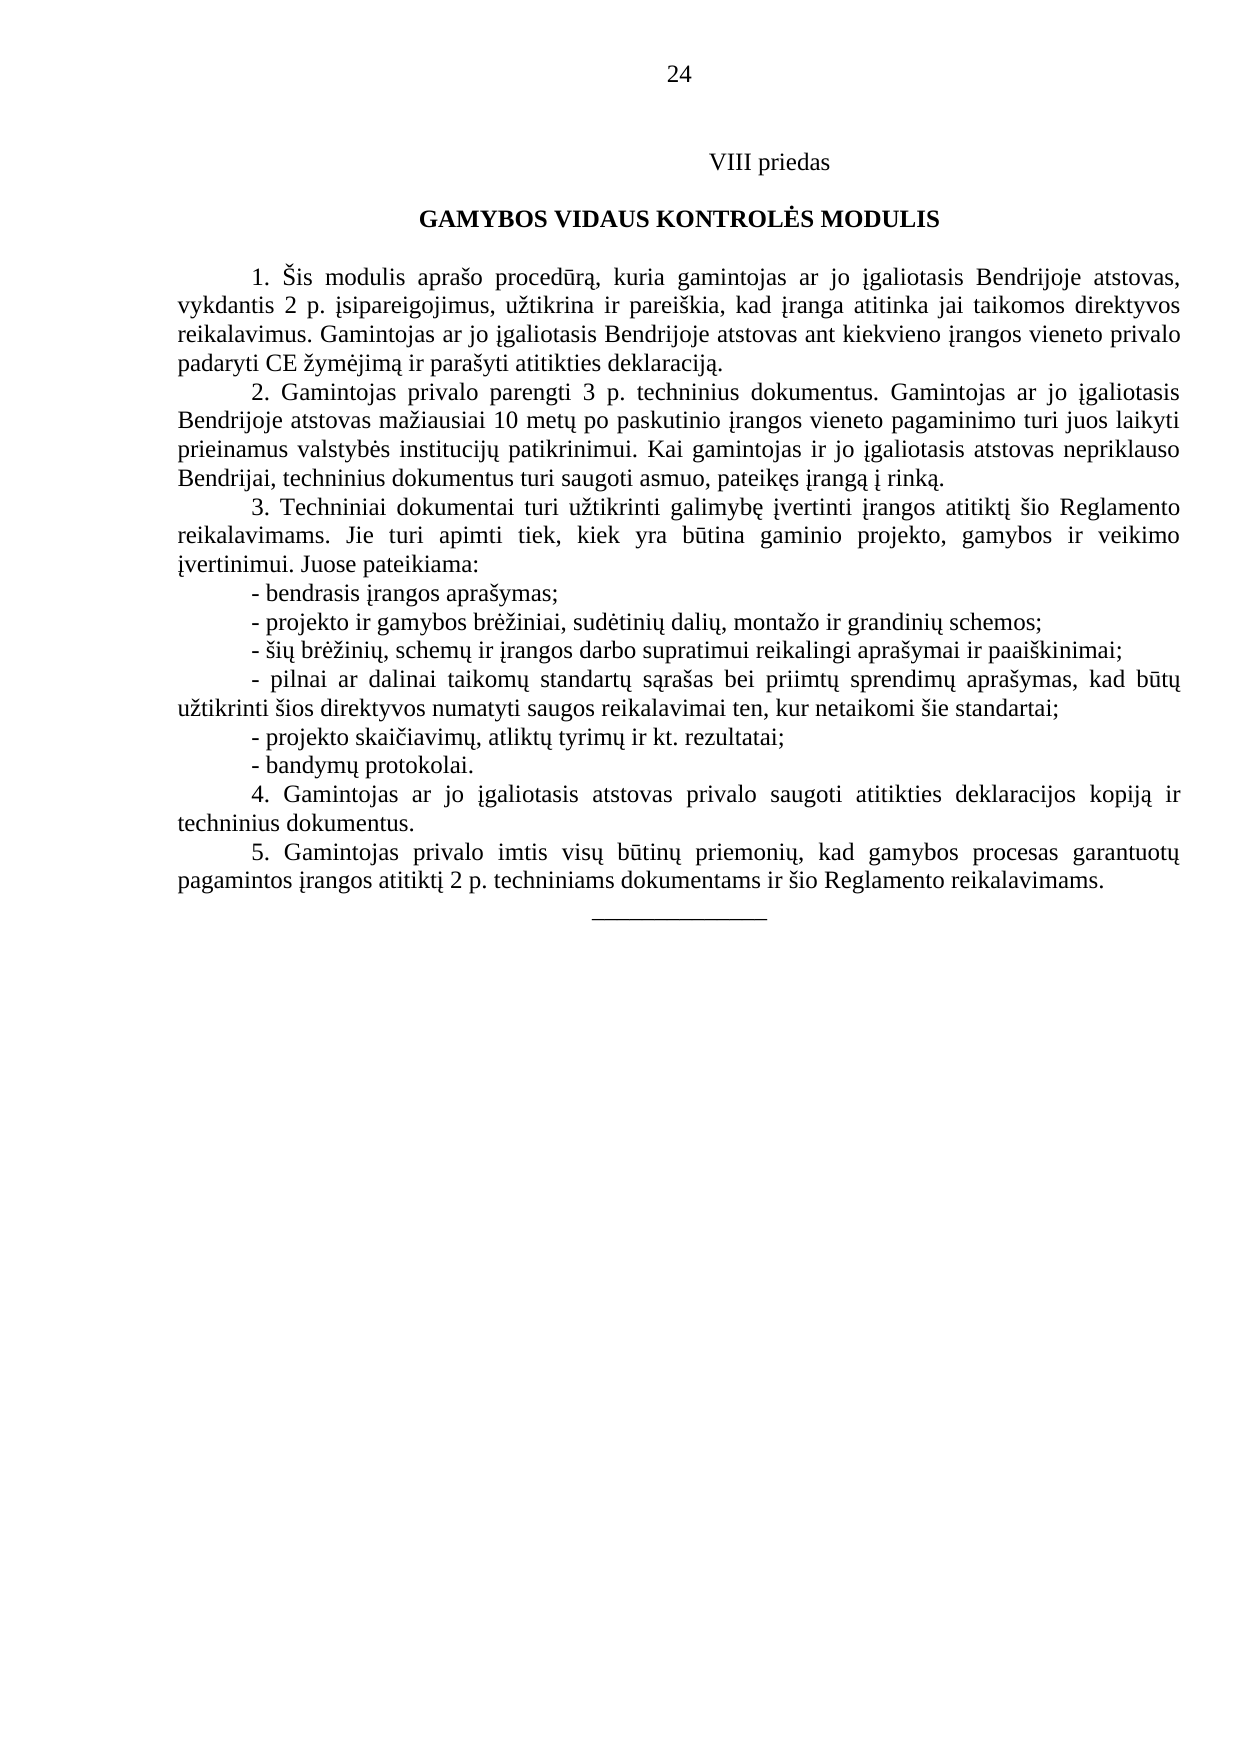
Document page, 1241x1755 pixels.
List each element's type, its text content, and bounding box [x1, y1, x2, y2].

text VIII priedas [177, 147, 1181, 176]
text - projekto skaičiavimų, atliktų tyrimų ir kt. rezultatai; [177, 722, 1181, 751]
text ______________ [177, 894, 1181, 923]
text - pilnai ar dalinai taikomų standartų sąrašas bei priimtų sprendimų aprašymas, kad būtų užtikrinti šios direktyvos numatyti saugos reikalavimai ten, kur netaikomi šie standartai; [177, 664, 1181, 722]
text 1. Šis modulis aprašo procedūrą, kuria gamintojas ar jo įgaliotasis Bendrijoje atstovas, vykdantis 2 p. įsipareigojimus, užtikrina ir pareiškia, kad įranga atitinka jai taikomos direktyvos reikalavimus. Gamintojas ar jo įgaliotasis Bendrijoje atstovas ant kiekvieno įrangos vieneto privalo padaryti CE žymėjimą ir parašyti atitikties deklaraciją. [177, 262, 1181, 377]
text 2. Gamintojas privalo parengti 3 p. techninius dokumentus. Gamintojas ar jo įgaliotasis Bendrijoje atstovas mažiausiai 10 metų po paskutinio įrangos vieneto pagaminimo turi juos laikyti prieinamus valstybės institucijų patikrinimui. Kai gamintojas ir jo įgaliotasis atstovas nepriklauso Bendrijai, techninius dokumentus turi saugoti asmuo, pateikęs įrangą į rinką. [177, 377, 1181, 492]
text 5. Gamintojas privalo imtis visų būtinų priemonių, kad gamybos procesas garantuotų pagamintos įrangos atitiktį 2 p. techniniams dokumentams ir šio Reglamento reikalavimams. [177, 837, 1181, 894]
text - bendrasis įrangos aprašymas; [177, 578, 1181, 607]
text - bandymų protokolai. [177, 751, 1181, 779]
text - projekto ir gamybos brėžiniai, sudėtinių dalių, montažo ir grandinių schemos; [177, 607, 1181, 636]
text GAMYBOS VIDAUS KONTROLĖS MODULIS [177, 204, 1181, 233]
text 4. Gamintojas ar jo įgaliotasis atstovas privalo saugoti atitikties deklaracijos kopiją ir techninius dokumentus. [177, 779, 1181, 837]
text - šių brėžinių, schemų ir įrangos darbo supratimui reikalingi aprašymai ir paaiškinimai; [177, 636, 1181, 664]
text 3. Techniniai dokumentai turi užtikrinti galimybę įvertinti įrangos atitiktį šio Reglamento reikalavimams. Jie turi apimti tiek, kiek yra būtina gaminio projekto, gamybos ir veikimo įvertinimui. Juose pateikiama: [177, 492, 1181, 578]
